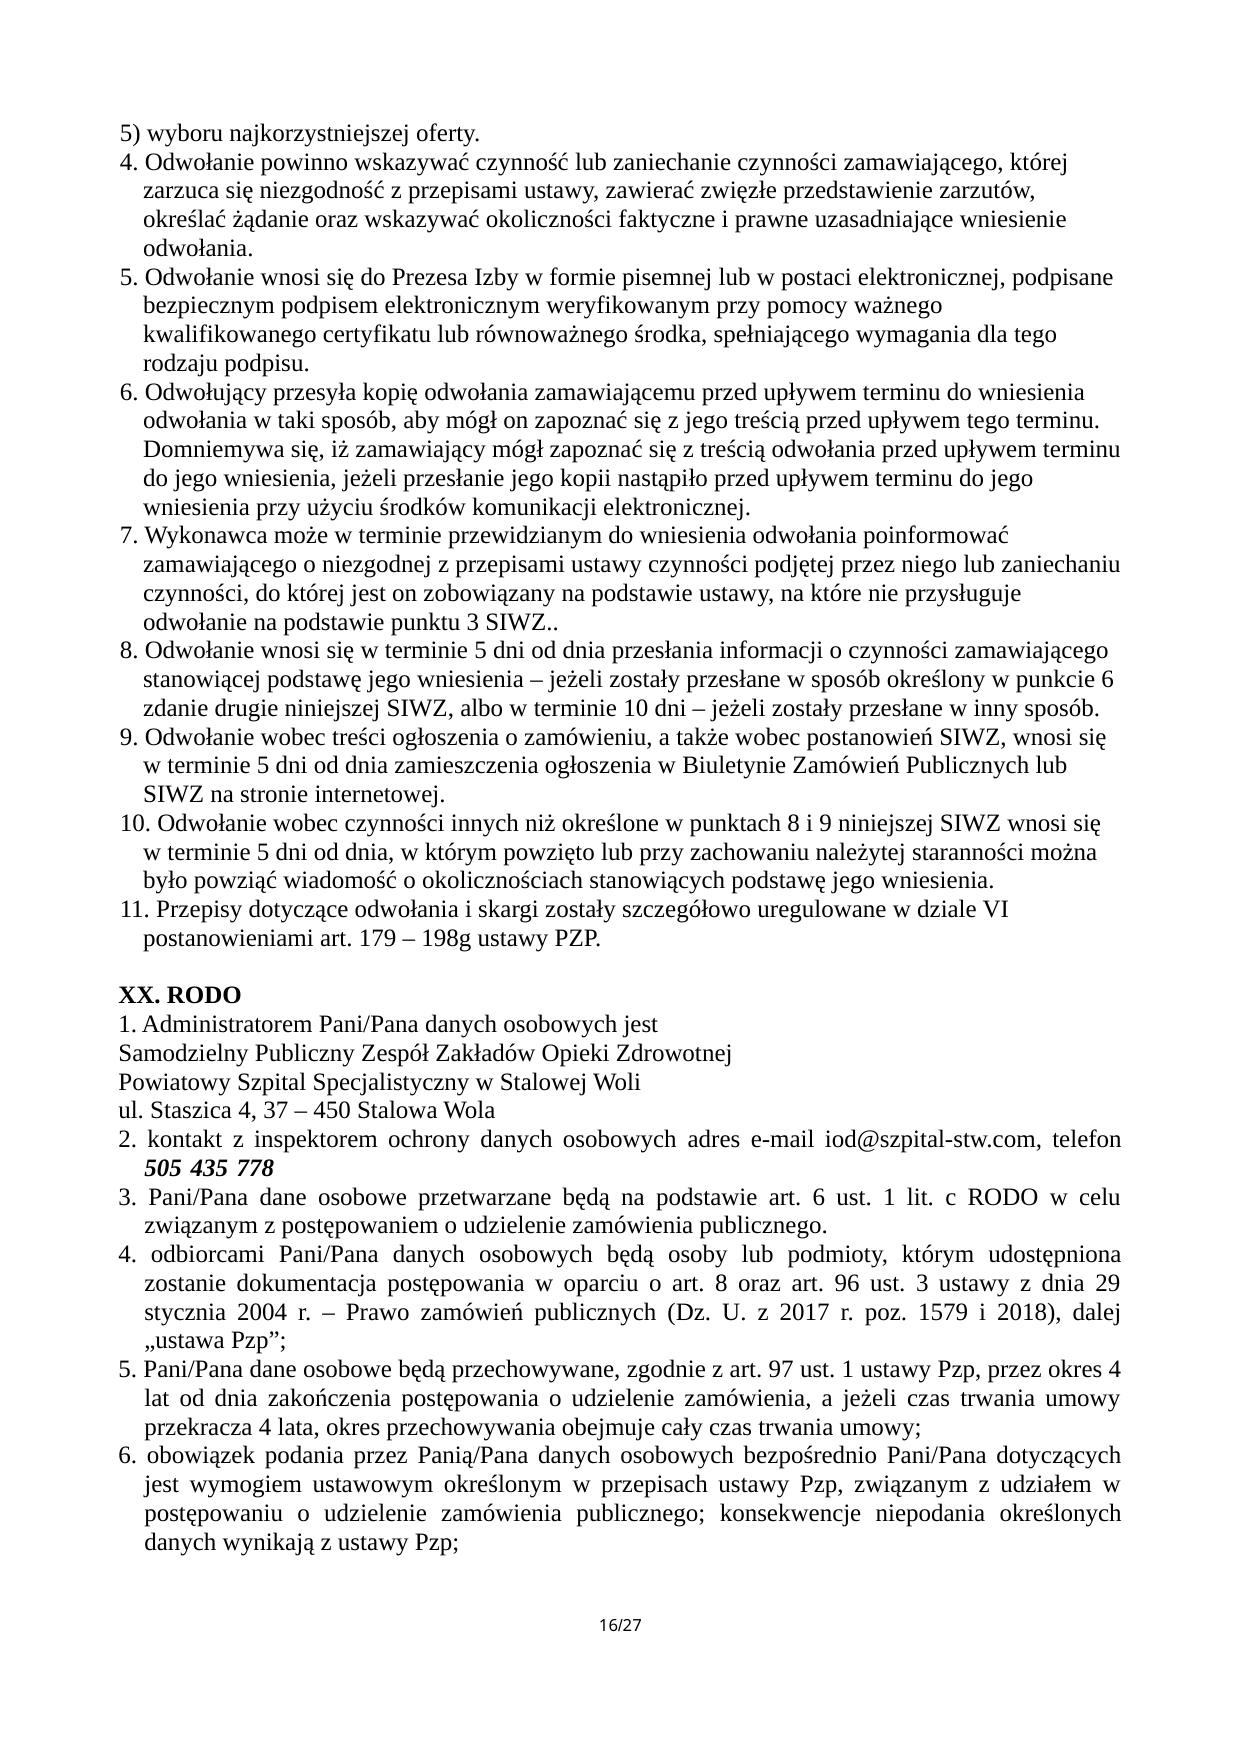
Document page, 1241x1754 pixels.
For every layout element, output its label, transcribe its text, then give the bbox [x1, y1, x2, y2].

text Powiatowy Szpital Specjalistyczny w Stalowej Woli [118, 1067, 1122, 1096]
text 8. Odwołanie wnosi się w terminie 5 dni od dnia przesłania informacji o czynności zamawiającego stanowiącej podstawę jego wniesienia – jeżeli zostały przesłane w sposób określony w punkcie 6 zdanie drugie niniejszej SIWZ, albo w terminie 10 dni – jeżeli zostały przesłane w inny sposób. [119, 636, 1122, 722]
text 1. Administratorem Pani/Pana danych osobowych jest [118, 1009, 1122, 1038]
text 4. Odwołanie powinno wskazywać czynność lub zaniechanie czynności zamawiającego, której zarzuca się niezgodność z przepisami ustawy, zawierać zwięzłe przedstawienie zarzutów, określać żądanie oraz wskazywać okoliczności faktyczne i prawne uzasadniające wniesienie odwołania. [119, 147, 1122, 262]
text 6. Odwołujący przesyła kopię odwołania zamawiającemu przed upływem terminu do wniesienia odwołania w taki sposób, aby mógł on zapoznać się z jego treścią przed upływem tego terminu. Domniemywa się, iż zamawiający mógł zapoznać się z treścią odwołania przed upływem terminu do jego wniesienia, jeżeli przesłanie jego kopii nastąpiło przed upływem terminu do jego wniesienia przy użyciu środków komunikacji elektronicznej. [119, 377, 1122, 521]
text 11. Przepisy dotyczące odwołania i skargi zostały szczegółowo uregulowane w dziale VI postanowieniami art. 179 – 198g ustawy PZP. [119, 894, 1122, 952]
text 3. Pani/Pana dane osobowe przetwarzane będą na podstawie art. 6 ust. 1 lit. c RODO w celu związanym z postępowaniem o udzielenie zamówienia publicznego. [118, 1182, 1122, 1239]
text 7. Wykonawca może w terminie przewidzianym do wniesienia odwołania poinformować zamawiającego o niezgodnej z przepisami ustawy czynności podjętej przez niego lub zaniechaniu czynności, do której jest on zobowiązany na podstawie ustawy, na które nie przysługuje odwołanie na podstawie punktu 3 SIWZ.. [119, 521, 1122, 636]
text 5) wyboru najkorzystniejszej oferty. [119, 118, 1122, 147]
text ul. Staszica 4, 37 – 450 Stalowa Wola [118, 1096, 1122, 1124]
text 2. kontakt z inspektorem ochrony danych osobowych adres e-mail iod@szpital-stw.com, telefon 505 435 778 [118, 1124, 1122, 1182]
text 9. Odwołanie wobec treści ogłoszenia o zamówieniu, a także wobec postanowień SIWZ, wnosi się w terminie 5 dni od dnia zamieszczenia ogłoszenia w Biuletynie Zamówień Publicznych lub SIWZ na stronie internetowej. [119, 722, 1122, 808]
text Samodzielny Publiczny Zespół Zakładów Opieki Zdrowotnej [118, 1038, 1122, 1067]
text 6. obowiązek podania przez Panią/Pana danych osobowych bezpośrednio Pani/Pana dotyczących jest wymogiem ustawowym określonym w przepisach ustawy Pzp, związanym z udziałem w postępowaniu o udzielenie zamówienia publicznego; konsekwencje niepodania określonych danych wynikają z ustawy Pzp; [118, 1441, 1122, 1556]
text 10. Odwołanie wobec czynności innych niż określone w punktach 8 i 9 niniejszej SIWZ wnosi się w terminie 5 dni od dnia, w którym powzięto lub przy zachowaniu należytej staranności można było powziąć wiadomość o okolicznościach stanowiących podstawę jego wniesienia. [119, 808, 1122, 894]
text 5. Odwołanie wnosi się do Prezesa Izby w formie pisemnej lub w postaci elektronicznej, podpisane bezpiecznym podpisem elektronicznym weryfikowanym przy pomocy ważnego kwalifikowanego certyfikatu lub równoważnego środka, spełniającego wymagania dla tego rodzaju podpisu. [119, 262, 1122, 377]
text XX. RODO [118, 981, 1122, 1009]
text 5. Pani/Pana dane osobowe będą przechowywane, zgodnie z art. 97 ust. 1 ustawy Pzp, przez okres 4 lat od dnia zakończenia postępowania o udzielenie zamówienia, a jeżeli czas trwania umowy przekracza 4 lata, okres przechowywania obejmuje cały czas trwania umowy; [118, 1354, 1122, 1441]
text 4. odbiorcami Pani/Pana danych osobowych będą osoby lub podmioty, którym udostępniona zostanie dokumentacja postępowania w oparciu o art. 8 oraz art. 96 ust. 3 ustawy z dnia 29 stycznia 2004 r. – Prawo zamówień publicznych (Dz. U. z 2017 r. poz. 1579 i 2018), dalej „ustawa Pzp”; [118, 1239, 1122, 1354]
